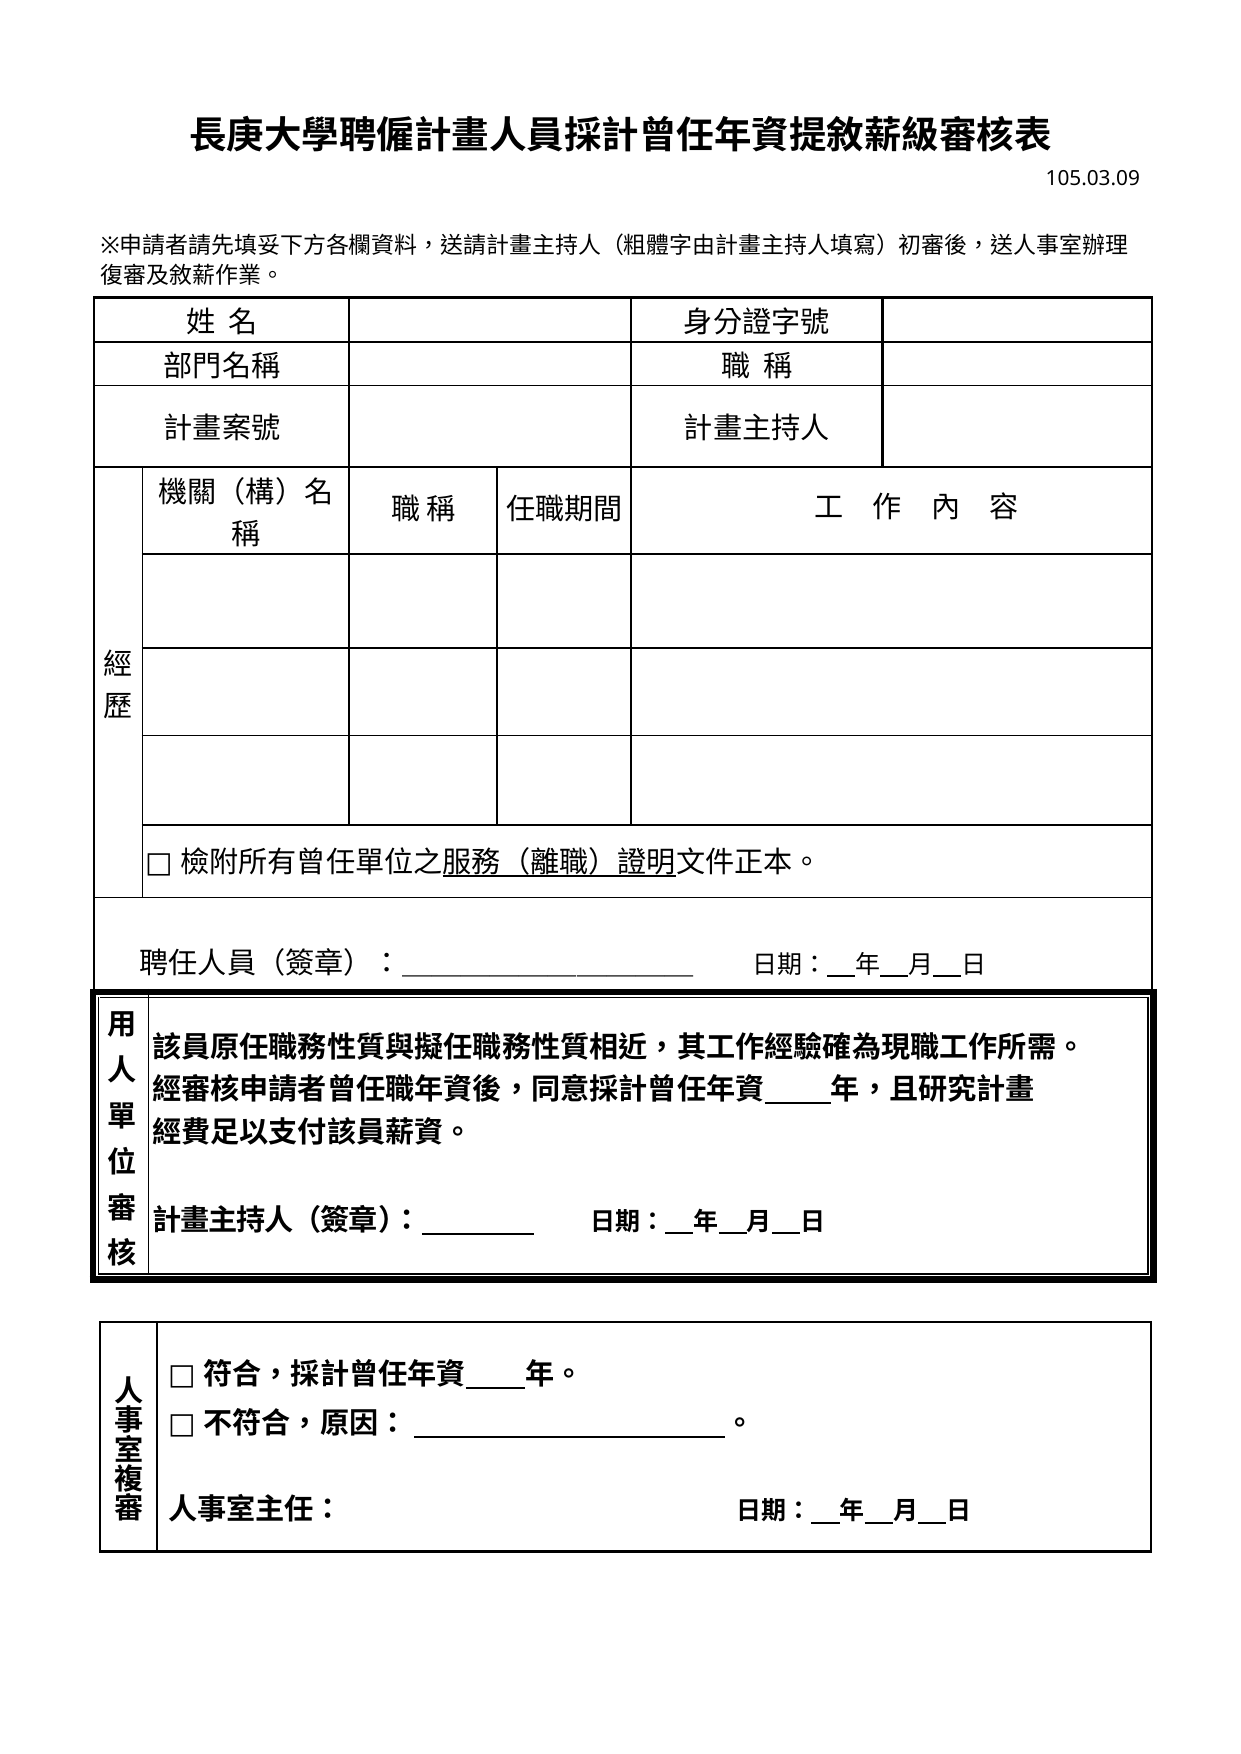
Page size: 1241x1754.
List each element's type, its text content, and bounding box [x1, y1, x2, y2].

table_cell 聘任人員（簽章）：＿＿＿＿＿＿＿＿＿＿ 日期： 年 月 日 [95, 898, 1151, 989]
table_cell 該員原任職務性質與擬任職務性質相近，其工作經驗確為現職工作所需。 經審核申請者曾任職年資後，同意採計曾任年資 年，且研究計畫 經費足以支付該員薪資。 計畫主持人（簽章）： 日期： 年 月 日 [149, 998, 1147, 1273]
table_cell 工 作 內 容 [632, 468, 1151, 553]
table_header [350, 299, 630, 341]
table_cell [350, 386, 630, 466]
table_cell [350, 555, 496, 647]
text ※申請者請先填妥下方各欄資料，送請計畫主持人（粗體字由計畫主持人填寫）初審後，送人事室辦理復審及敘薪作業。 [100, 231, 1140, 289]
table_cell [350, 736, 496, 824]
table_cell [884, 343, 1151, 385]
table_cell [632, 649, 1151, 735]
table_cell [143, 649, 348, 735]
table_cell [498, 555, 630, 647]
table_cell [632, 736, 1151, 824]
table_cell [498, 736, 630, 824]
text 長庚大學聘僱計畫人員採計曾任年資提敘薪級審核表 [100, 118, 1140, 156]
table_cell 部門名稱 [95, 343, 348, 385]
table_cell [884, 386, 1151, 466]
table_cell 用人單位審核 [99, 998, 148, 1273]
table_header [884, 299, 1151, 341]
table_cell 職 稱 [632, 343, 881, 385]
table_cell 經 歷 [95, 468, 142, 897]
table_cell 職 稱 [350, 468, 496, 553]
table_cell [350, 649, 496, 735]
table_cell [498, 649, 630, 735]
table_cell [350, 343, 630, 385]
table_header □ 符合，採計曾任年資 年。 □ 不符合，原因： 。 人事室主任： 日期： 年 月 日 [158, 1323, 1150, 1550]
table_cell [632, 555, 1151, 647]
table_cell 計畫案號 [95, 386, 348, 466]
table_cell □ 檢附所有曾任單位之服務（離職）證明文件正本。 [143, 826, 1151, 897]
table_header 姓 名 [95, 299, 348, 341]
table_cell 計畫主持人 [632, 386, 881, 466]
table_cell 任職期間 [498, 468, 630, 553]
table_header 身分證字號 [632, 299, 881, 341]
table_cell [143, 736, 348, 824]
table_cell [143, 555, 348, 647]
text 105.03.09 [100, 156, 1140, 193]
table_header 人事室複審 [101, 1323, 156, 1550]
table_cell 機關（構）名稱 [143, 468, 348, 553]
